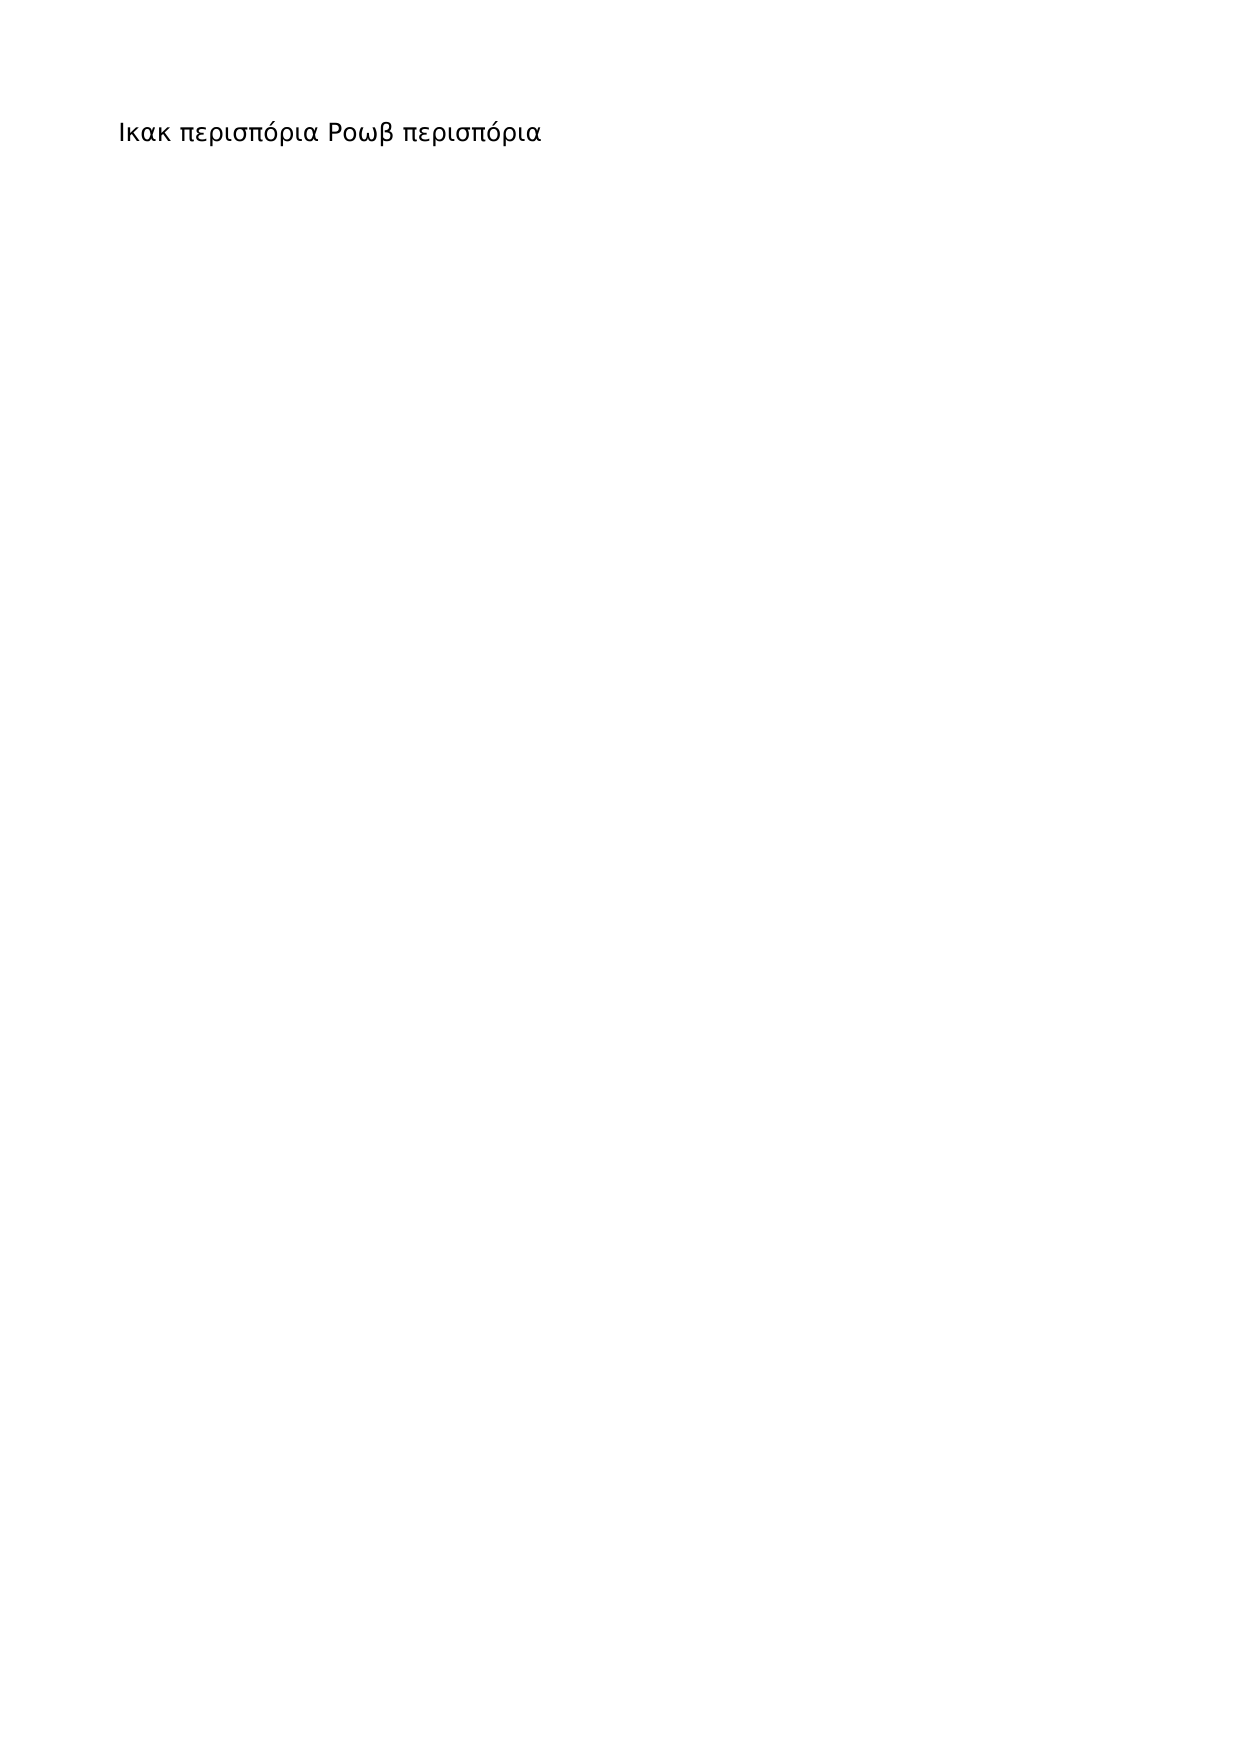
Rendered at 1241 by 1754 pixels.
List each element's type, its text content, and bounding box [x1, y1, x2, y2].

text Ικακ περισπόρια Ροωβ περισπόρια [118, 118, 1122, 147]
